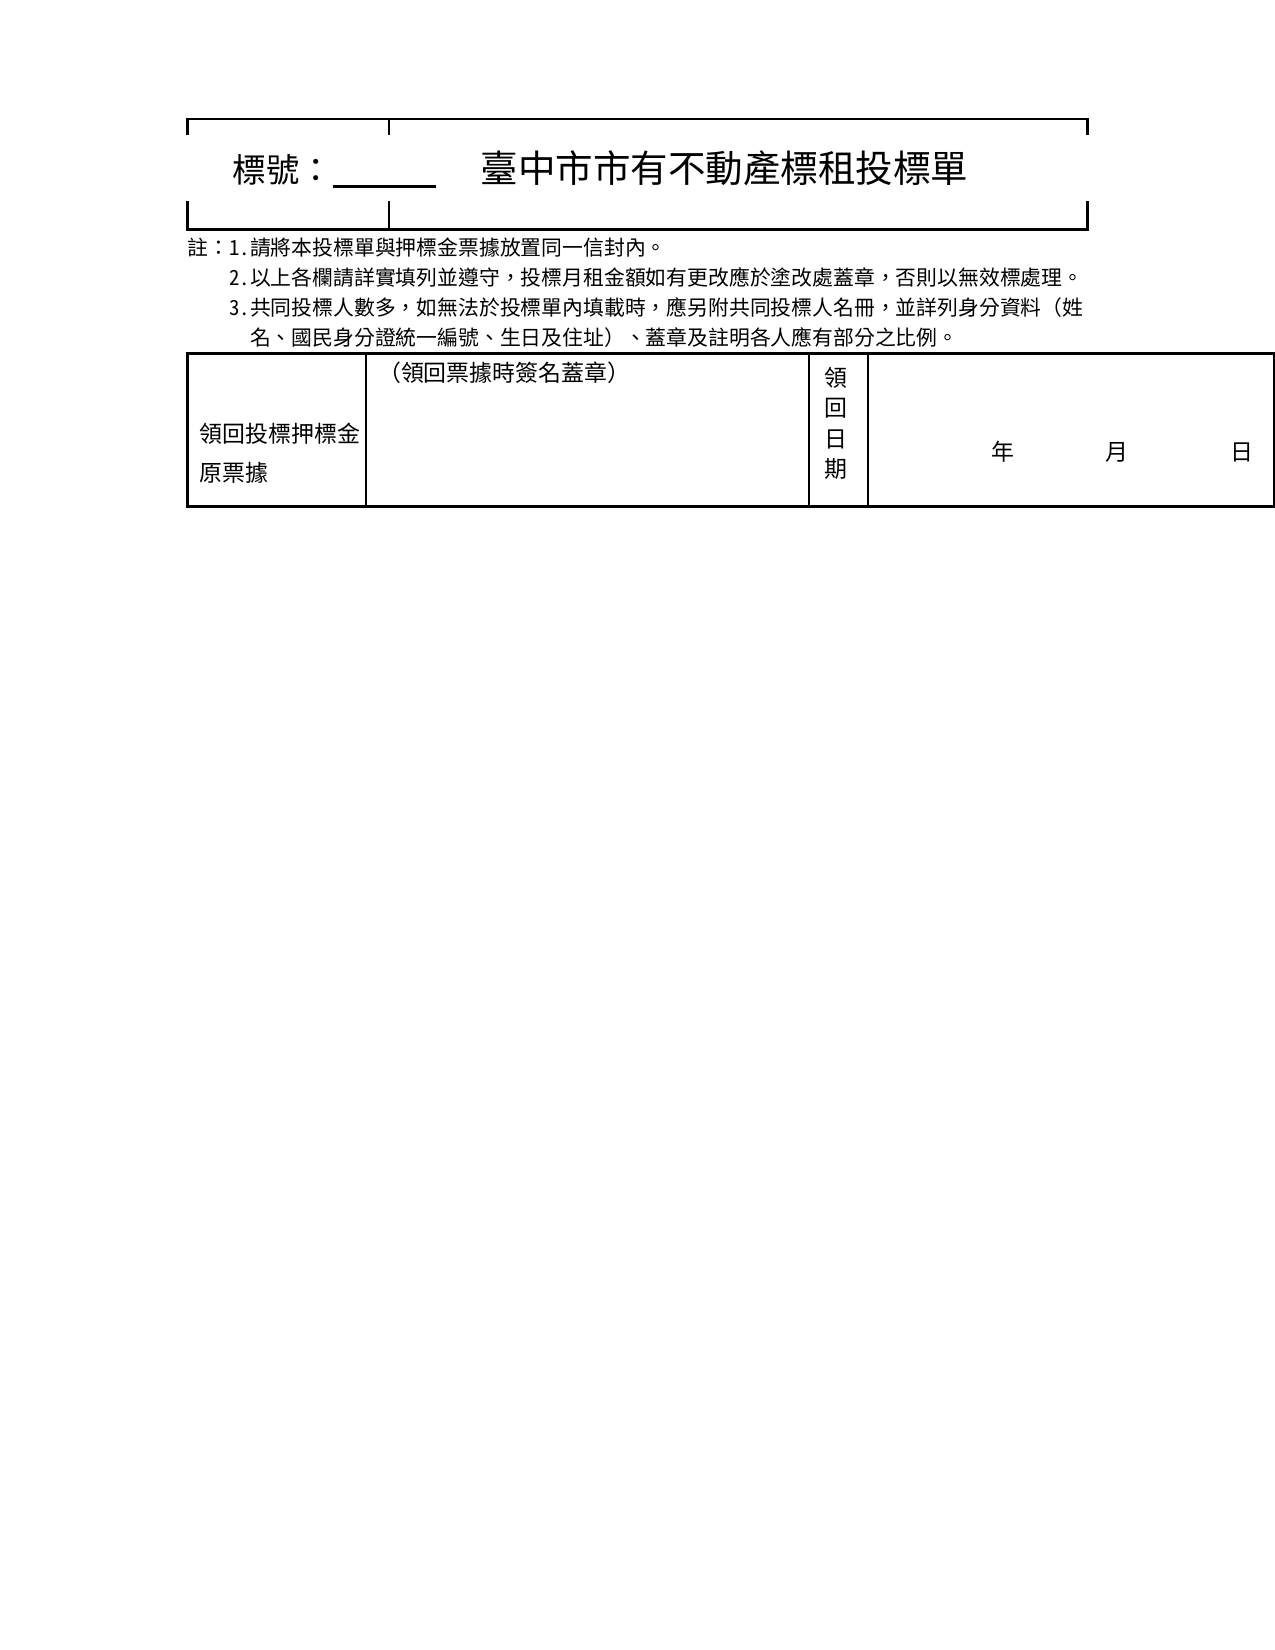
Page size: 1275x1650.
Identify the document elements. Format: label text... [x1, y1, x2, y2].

text 名、國民身分證統一編號、生日及住址）、蓋章及註明各人應有部分之比例。 [187, 321, 1088, 352]
table_cell 附繳押標金票據號碼 [189, 201, 388, 228]
table_cell [390, 120, 1086, 135]
text 3.共同投標人數多，如無法於投標單內填載時，應另附共同投標人名冊，並詳列身分資料（姓 [187, 291, 1088, 321]
table_cell 附繳押標金票據號碼 [189, 120, 388, 135]
text 註：1.請將本投標單與押標金票據放置同一信封內。 [187, 231, 1088, 261]
table_header 年 月 日 [869, 355, 1273, 505]
table_header （領回票據時簽名蓋章） [367, 355, 808, 505]
table_header 領回日期 [810, 355, 867, 505]
table_header 領回投標押標金原票據 [189, 355, 365, 505]
text 標號： 臺中市市有不動產標租投標單 [169, 144, 1031, 192]
text 2.以上各欄請詳實填列並遵守，投標月租金額如有更改應於塗改處蓋章，否則以無效標處理。 [187, 261, 1088, 291]
text 註：1.請將本投標單與押標金票據放置同一信封內。 [154, 135, 1121, 201]
table_cell [390, 201, 1086, 228]
